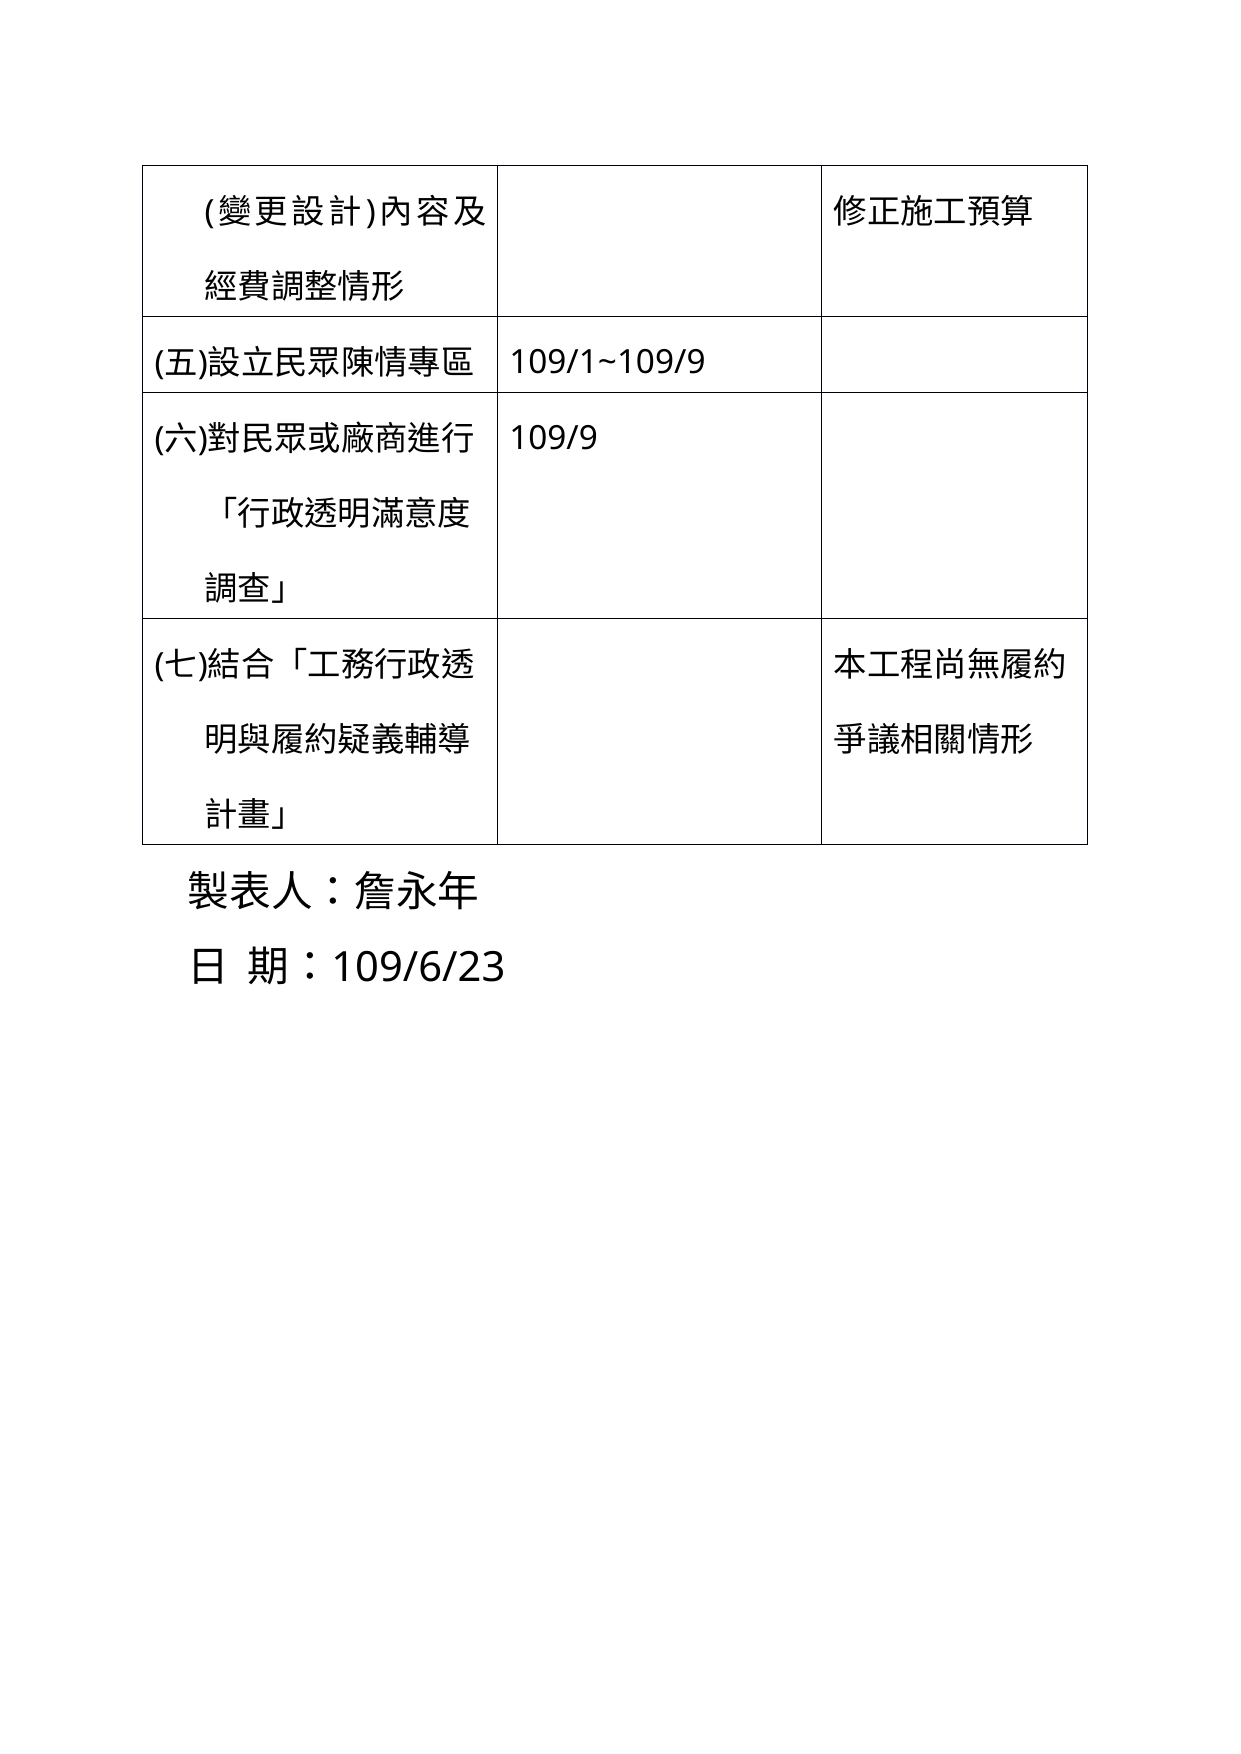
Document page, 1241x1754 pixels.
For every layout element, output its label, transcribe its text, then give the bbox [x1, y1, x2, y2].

table_cell 設立民眾陳情專區 [143, 317, 497, 392]
table_cell 修正施工預算 [822, 166, 1087, 316]
table_cell 公開修正施工預算(變更設計)內容及經費調整情形 [143, 166, 497, 316]
table_cell [822, 393, 1087, 618]
text 製表人：詹永年 [187, 845, 1053, 920]
table_cell [498, 166, 821, 316]
table_cell 109/9 [498, 393, 821, 618]
table_cell [822, 317, 1087, 392]
table_cell 對民眾或廠商進行「行政透明滿意度調查」 [143, 393, 497, 618]
table_cell 結合「工務行政透明與履約疑義輔導計畫」 [143, 619, 497, 844]
table_cell 本工程尚無履約爭議相關情形 [822, 619, 1087, 844]
text 日 期：109/6/23 [187, 920, 1053, 995]
table_cell [498, 619, 821, 844]
table_cell 109/1~109/9 [498, 317, 821, 392]
